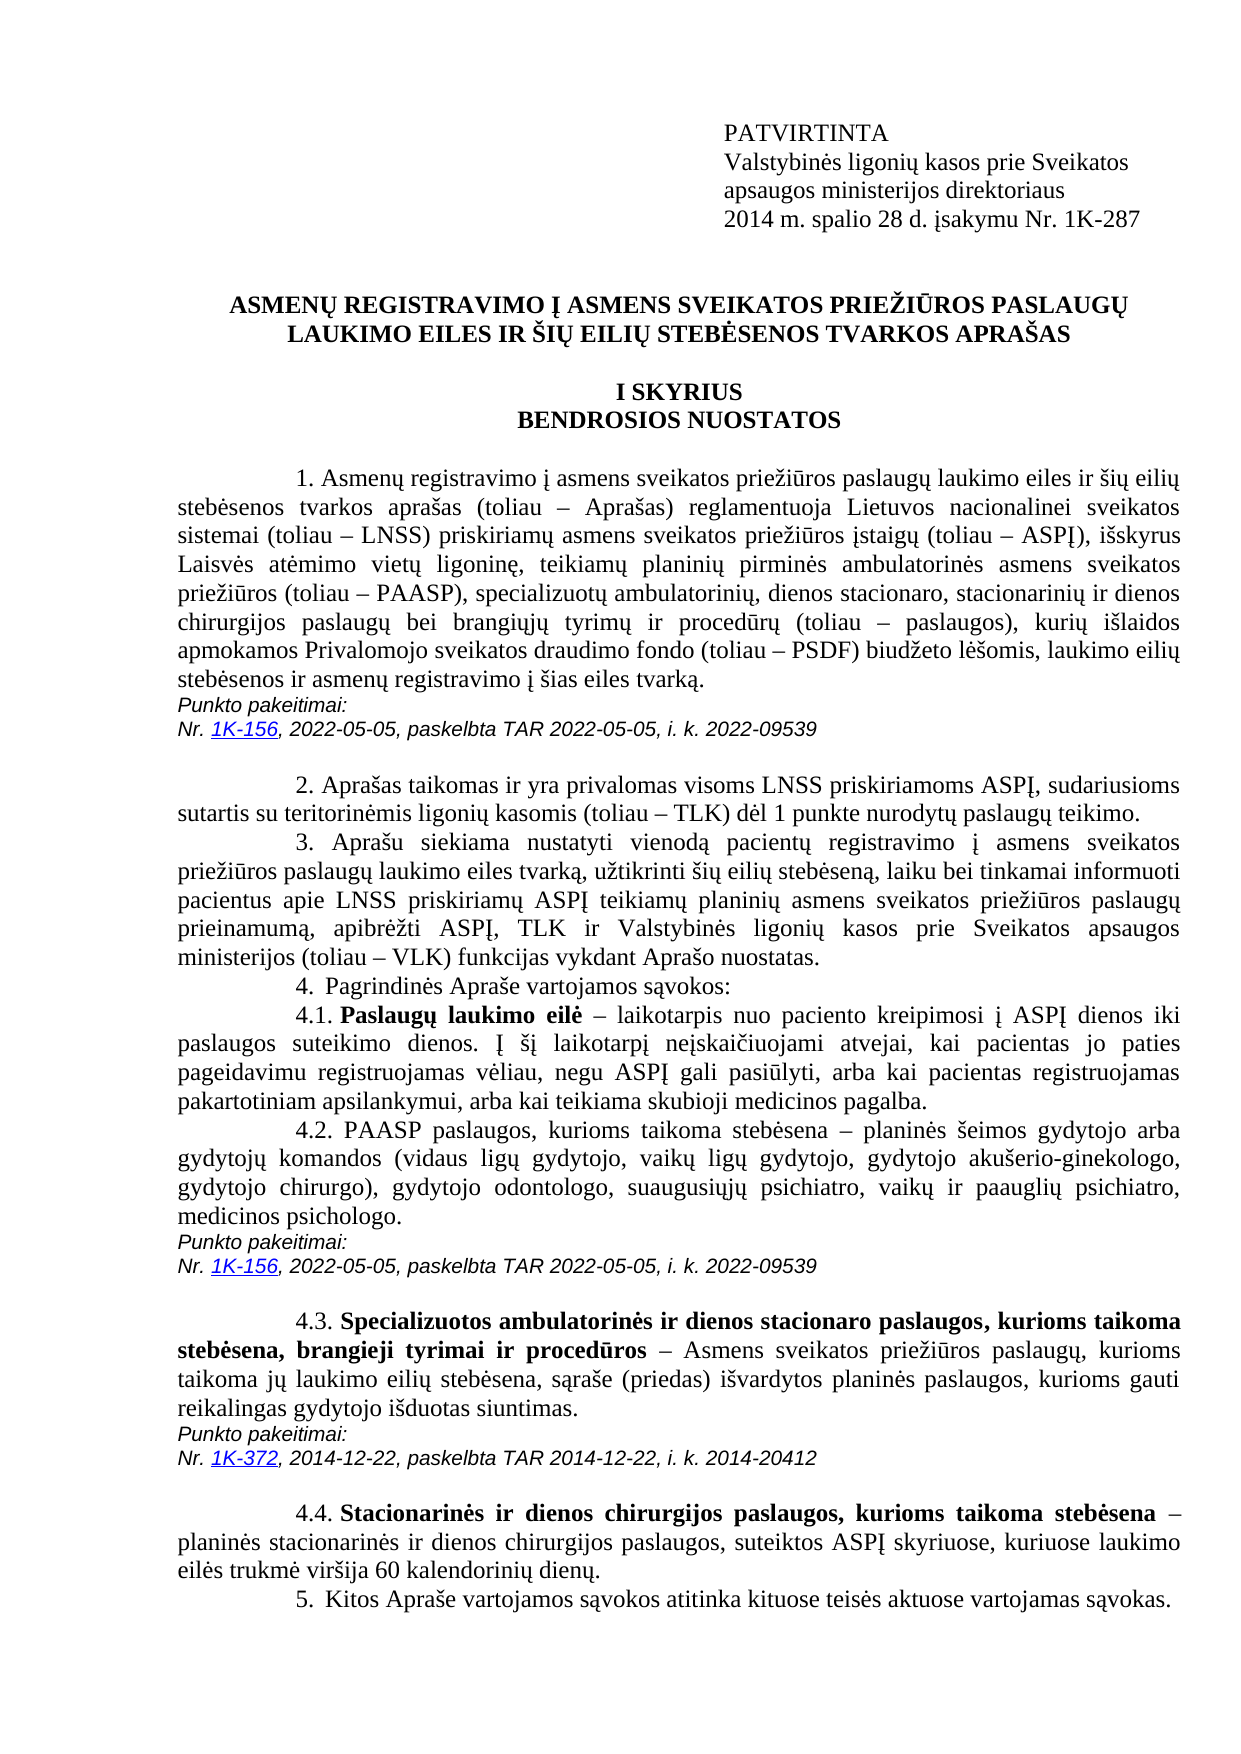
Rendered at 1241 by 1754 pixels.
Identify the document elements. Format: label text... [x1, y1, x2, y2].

text 4.4. Stacionarinės ir dienos chirurgijos paslaugos, kurioms taikoma stebėsena – planinės stacionarinės ir dienos chirurgijos paslaugos, suteiktos ASPĮ skyriuose, kuriuose laukimo eilės trukmė viršija 60 kalendorinių dienų. [177, 1498, 1181, 1584]
text 3. Aprašu siekiama nustatyti vienodą pacientų registravimo į asmens sveikatos priežiūros paslaugų laukimo eiles tvarką, užtikrinti šių eilių stebėseną, laiku bei tinkamai informuoti pacientus apie LNSS priskiriamų ASPĮ teikiamų planinių asmens sveikatos priežiūros paslaugų prieinamumą, apibrėžti ASPĮ, TLK ir Valstybinės ligonių kasos prie Sveikatos apsaugos ministerijos (toliau – VLK) funkcijas vykdant Aprašo nuostatas. [177, 827, 1181, 971]
text 1. Asmenų registravimo į asmens sveikatos priežiūros paslaugų laukimo eiles ir šių eilių stebėsenos tvarkos aprašas (toliau – Aprašas) reglamentuoja Lietuvos nacionalinei sveikatos sistemai (toliau – LNSS) priskiriamų asmens sveikatos priežiūros įstaigų (toliau – ASPĮ), išskyrus Laisvės atėmimo vietų ligoninę, teikiamų planinių pirminės ambulatorinės asmens sveikatos priežiūros (toliau – PAASP), specializuotų ambulatorinių, dienos stacionaro, stacionarinių ir dienos chirurgijos paslaugų bei brangiųjų tyrimų ir procedūrų (toliau – paslaugos), kurių išlaidos apmokamos Privalomojo sveikatos draudimo fondo (toliau – PSDF) biudžeto lėšomis, laukimo eilių stebėsenos ir asmenų registravimo į šias eiles tvarką. [177, 463, 1181, 693]
text Nr. 1K-156, 2022-05-05, paskelbta TAR 2022-05-05, i. k. 2022-09539 [177, 1254, 1181, 1278]
text 2. Aprašas taikomas ir yra privalomas visoms LNSS priskiriamoms ASPĮ, sudariusioms sutartis su teritorinėmis ligonių kasomis (toliau – TLK) dėl 1 punkte nurodytų paslaugų teikimo. [177, 770, 1181, 827]
text Valstybinės ligonių kasos prie Sveikatos [177, 147, 1181, 176]
text 4.2. PAASP paslaugos, kurioms taikoma stebėsena – planinės šeimos gydytojo arba gydytojų komandos (vidaus ligų gydytojo, vaikų ligų gydytojo, gydytojo akušerio-ginekologo, gydytojo chirurgo), gydytojo odontologo, suaugusiųjų psichiatro, vaikų ir paauglių psichiatro, medicinos psichologo. [177, 1115, 1181, 1230]
text 2014 m. spalio 28 d. įsakymu Nr. 1K-287 [177, 204, 1181, 233]
text 4.1. Paslaugų laukimo eilė – laikotarpis nuo paciento kreipimosi į ASPĮ dienos iki paslaugos suteikimo dienos. Į šį laikotarpį neįskaičiuojami atvejai, kai pacientas jo paties pageidavimu registruojamas vėliau, negu ASPĮ gali pasiūlyti, arba kai pacientas registruojamas pakartotiniam apsilankymui, arba kai teikiama skubioji medicinos pagalba. [177, 1000, 1181, 1115]
text Nr. 1K-156, 2022-05-05, paskelbta TAR 2022-05-05, i. k. 2022-09539 [177, 717, 1181, 741]
text Punkto pakeitimai: [177, 693, 1181, 717]
text 5. Kitos Apraše vartojamos sąvokos atitinka kituose teisės aktuose vartojamas sąvokas. [295, 1584, 1181, 1613]
text 4.3. Specializuotos ambulatorinės ir dienos stacionaro paslaugos, kurioms taikoma stebėsena, brangieji tyrimai ir procedūros – Asmens sveikatos priežiūros paslaugų, kurioms taikoma jų laukimo eilių stebėsena, sąraše (priedas) išvardytos planinės paslaugos, kurioms gauti reikalingas gydytojo išduotas siuntimas. [177, 1306, 1181, 1421]
text BENDROSIOS NUOSTATOS [177, 406, 1181, 434]
text Punkto pakeitimai: [177, 1230, 1181, 1254]
text ASMENŲ REGISTRAVIMO Į ASMENS SVEIKATOS PRIEŽIŪROS PASLAUGŲ LAUKIMO EILES IR ŠIŲ EILIŲ STEBĖSENOS TVARKOS APRAŠAS [177, 291, 1181, 348]
text Punkto pakeitimai: [177, 1421, 1181, 1445]
text PATVIRTINTA [588, 118, 1181, 147]
text 4. Pagrindinės Apraše vartojamos sąvokos: [236, 971, 1181, 1000]
text Nr. 1K-372, 2014-12-22, paskelbta TAR 2014-12-22, i. k. 2014-20412 [177, 1445, 1181, 1469]
text I SKYRIUS [177, 377, 1181, 406]
text apsaugos ministerijos direktoriaus [177, 176, 1181, 204]
